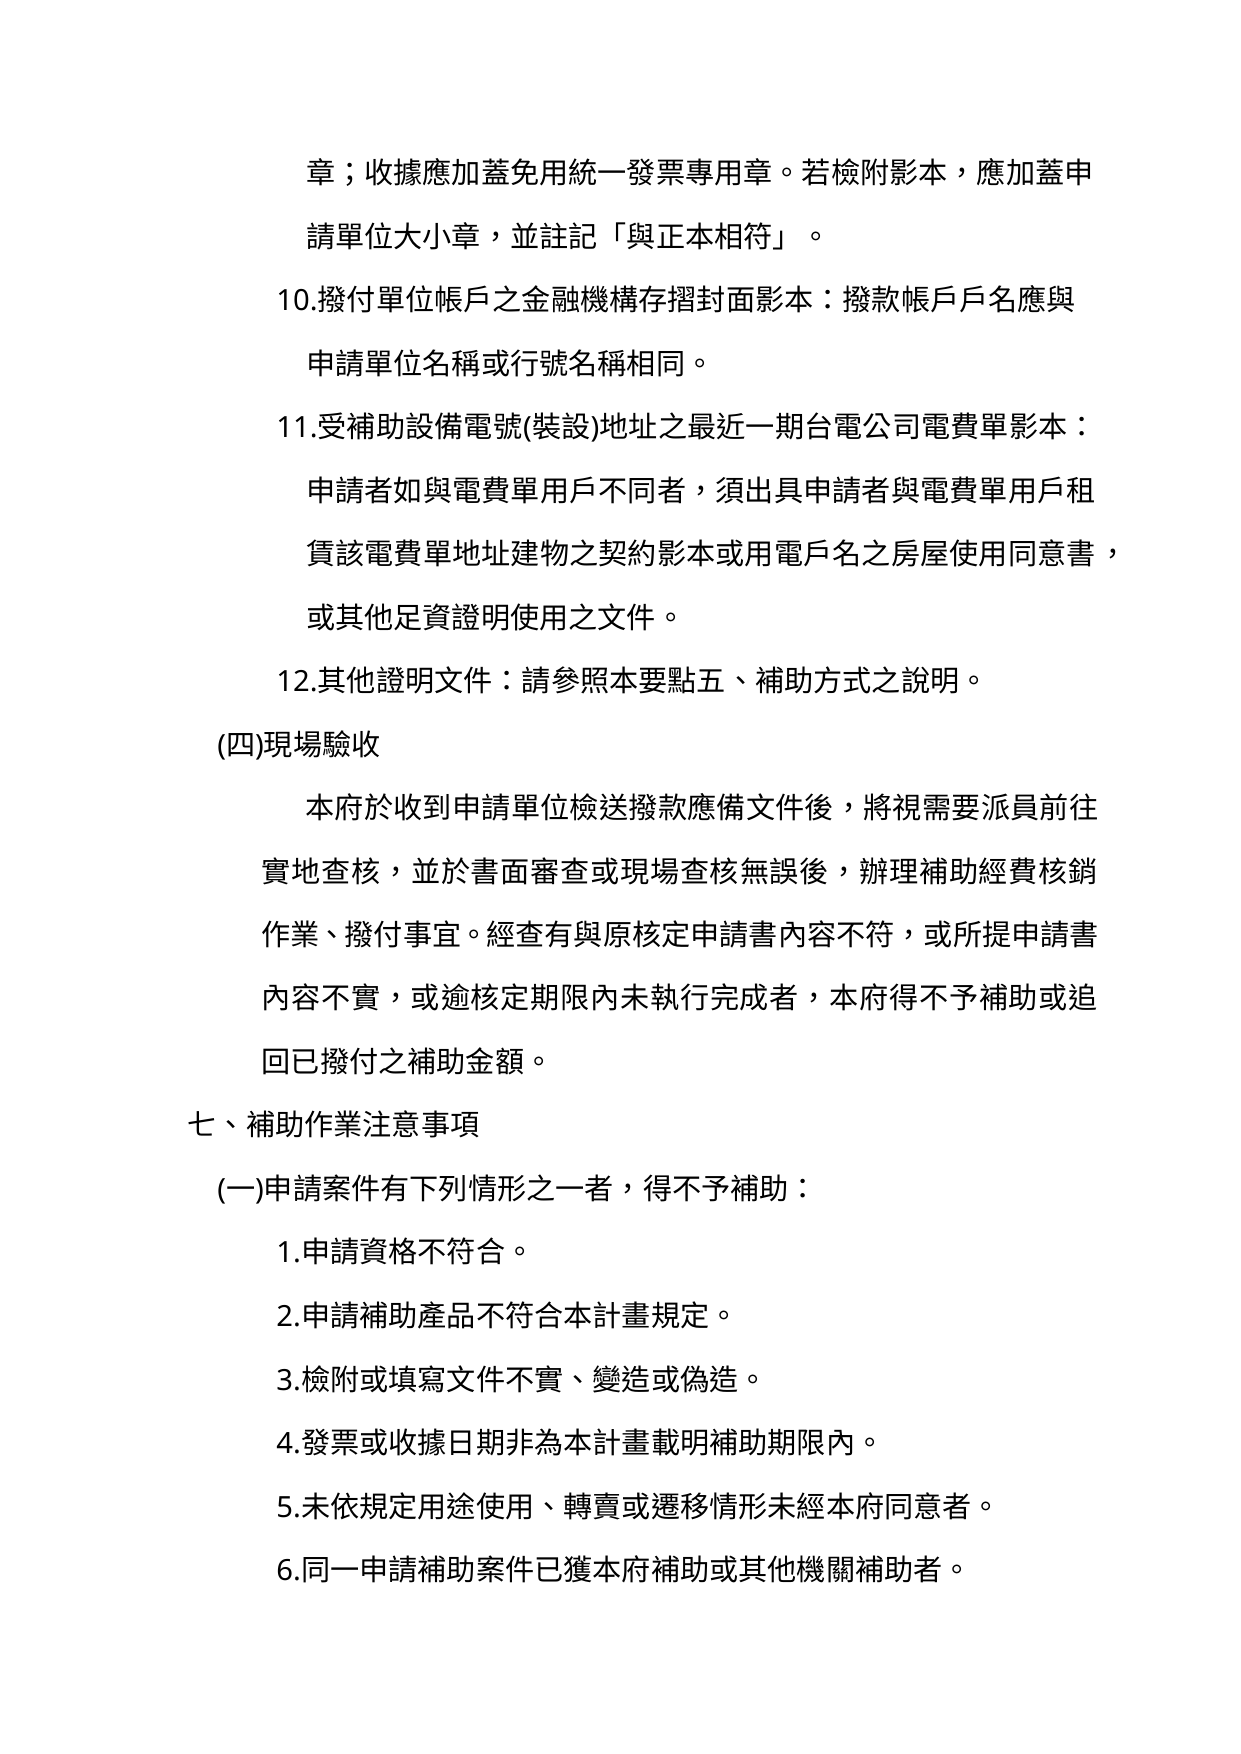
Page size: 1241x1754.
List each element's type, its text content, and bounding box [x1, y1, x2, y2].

text 3.檢附或填寫文件不實、變造或偽造。 [276, 1356, 1098, 1398]
text 本府於收到申請單位檢送撥款應備文件後，將視需要派員前往實地查核，並於書面審查或現場查核無誤後，辦理補助經費核銷作業、撥付事宜。經查有與原核定申請書內容不符，或所提申請書內容不實，或逾核定期限內未執行完成者，本府得不予補助或追回已撥付之補助金額。 [261, 785, 1098, 1081]
text 11.受補助設備電號(裝設)地址之最近一期台電公司電費單影本：申請者如與電費單用戶不同者，須出具申請者與電費單用戶租賃該電費單地址建物之契約影本或用電戶名之房屋使用同意書，或其他足資證明使用之文件。 [276, 404, 1098, 637]
text 1.申請資格不符合。 [276, 1229, 1098, 1271]
text 七、補助作業注意事項 [187, 1102, 1098, 1144]
text 10.撥付單位帳戶之金融機構存摺封面影本：撥款帳戶戶名應與申請單位名稱或行號名稱相同。 [276, 277, 1098, 383]
text 5.未依規定用途使用、轉賣或遷移情形未經本府同意者。 [276, 1483, 1098, 1526]
text 6.同一申請補助案件已獲本府補助或其他機關補助者。 [276, 1547, 1098, 1589]
text 12.其他證明文件：請參照本要點五、補助方式之說明。 [276, 658, 1098, 700]
text (一)申請案件有下列情形之一者，得不予補助： [217, 1165, 1098, 1208]
text 章；收據應加蓋免用統一發票專用章。若檢附影本，應加蓋申請單位大小章，並註記「與正本相符」。 [276, 150, 1098, 256]
text 2.申請補助產品不符合本計畫規定。 [276, 1292, 1098, 1335]
text 4.發票或收據日期非為本計畫載明補助期限內。 [276, 1419, 1098, 1462]
text (四)現場驗收 [217, 721, 1098, 764]
